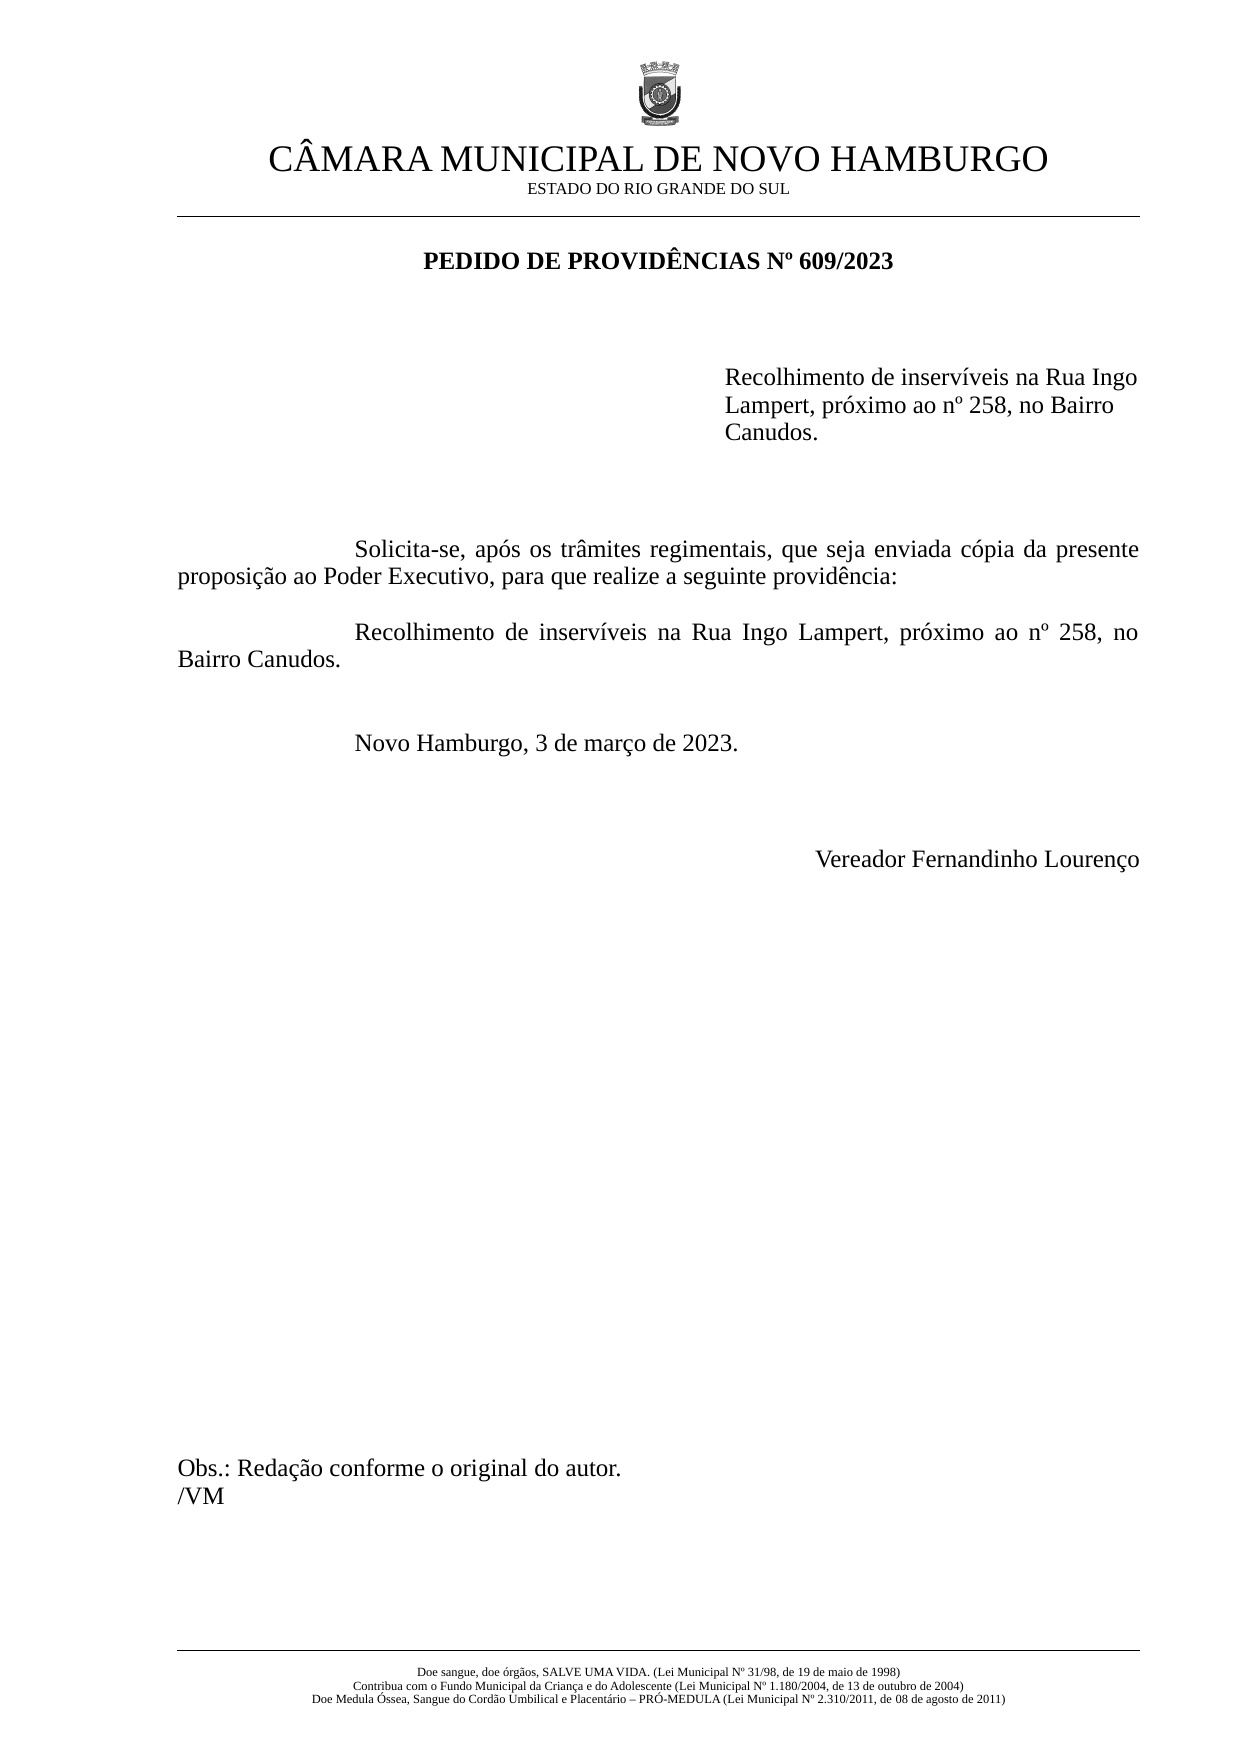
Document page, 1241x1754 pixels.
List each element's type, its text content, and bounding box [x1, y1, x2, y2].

text PEDIDO DE PROVIDÊNCIAS Nº 609/2023 [177, 247, 1140, 274]
text Recolhimento de inservíveis na Rua Ingo Lampert, próximo ao nº 258, no Bairro Canudos. [177, 618, 1140, 673]
text /VM [177, 1482, 1140, 1510]
text Vereador Fernandinho Lourenço [649, 845, 1140, 873]
list Recolhimento de inservíveis na Rua Ingo Lampert, próximo ao nº 258, no Bairro Canudos. [687, 363, 1140, 446]
text Obs.: Redação conforme o original do autor. [177, 1454, 1140, 1482]
text Novo Hamburgo, 3 de março de 2023. [177, 729, 1140, 756]
text Solicita-se, após os trâmites regimentais, que seja enviada cópia da presente proposição ao Poder Executivo, para que realize a seguinte providência: [177, 535, 1140, 590]
